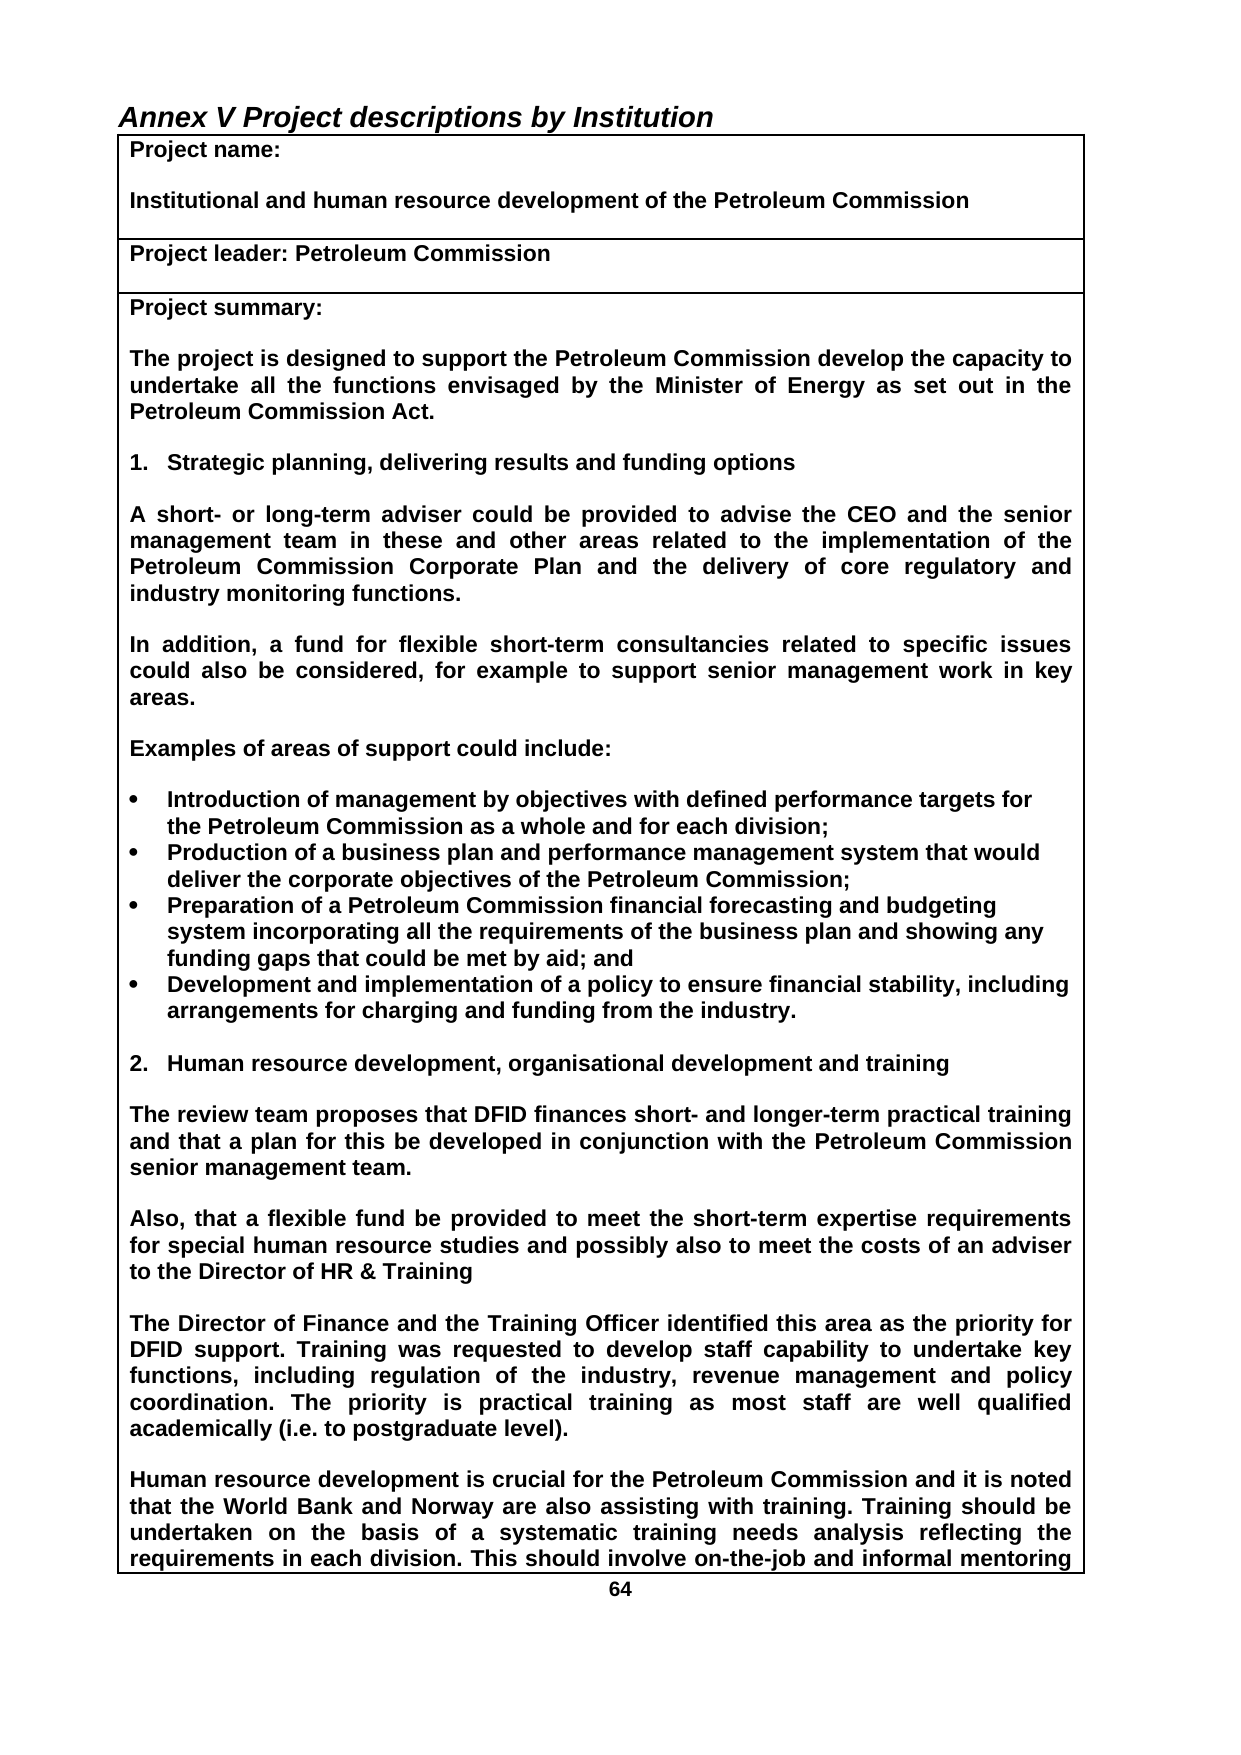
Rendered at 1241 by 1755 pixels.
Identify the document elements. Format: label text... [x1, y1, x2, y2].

table_cell Project leader: Petroleum Commission [119, 240, 1083, 292]
table_cell Project summary: The project is designed to support the Petroleum Commission develop the capacity to undertake all the functions envisaged by the Minister of Energy as set out in the Petroleum Commission Act. Strategic planning, delivering results and funding options A short- or long-term adviser could be provided to advise the CEO and the senior management team in these and other areas related to the implementation of the Petroleum Commission Corporate Plan and the delivery of core regulatory and industry monitoring functions. In addition, a fund for flexible short-term consultancies related to specific issues could also be considered, for example to support senior management work in key areas. Examples of areas of support could include: Introduction of management by objectives with defined performance targets for the Petroleum Commission as a whole and for each division; Production of a business plan and performance management system that would deliver the corporate objectives of the Petroleum Commission; Preparation of a Petroleum Commission financial forecasting and budgeting system incorporating all the requirements of the business plan and showing any funding gaps that could be met by aid; and Development and implementation of a policy to ensure financial stability, including arrangements for charging and funding from the industry. Human resource development, organisational development and training The review team proposes that DFID finances short- and longer-term practical training and that a plan for this be developed in conjunction with the Petroleum Commission senior management team. Also, that a flexible fund be provided to meet the short-term expertise requirements for special human resource studies and possibly also to meet the costs of an adviser to the Director of HR & Training The Director of Finance and the Training Officer identified this area as the priority for DFID support. Training was requested to develop staff capability to undertake key functions, including regulation of the industry, revenue management and policy coordination. The priority is practical training as most staff are well qualified academically (i.e. to postgraduate level). Human resource development is crucial for the Petroleum Commission and it is noted that the World Bank and Norway are also assisting with training. Training should be undertaken on the basis of a systematic training needs analysis reflecting the requirements in each division. This should involve on-the-job and informal mentoring [119, 294, 1083, 1572]
table_header Project name: Institutional and human resource development of the Petroleum Commission [119, 136, 1083, 238]
subtitle Annex V Project descriptions by Institution [118, 100, 1122, 133]
